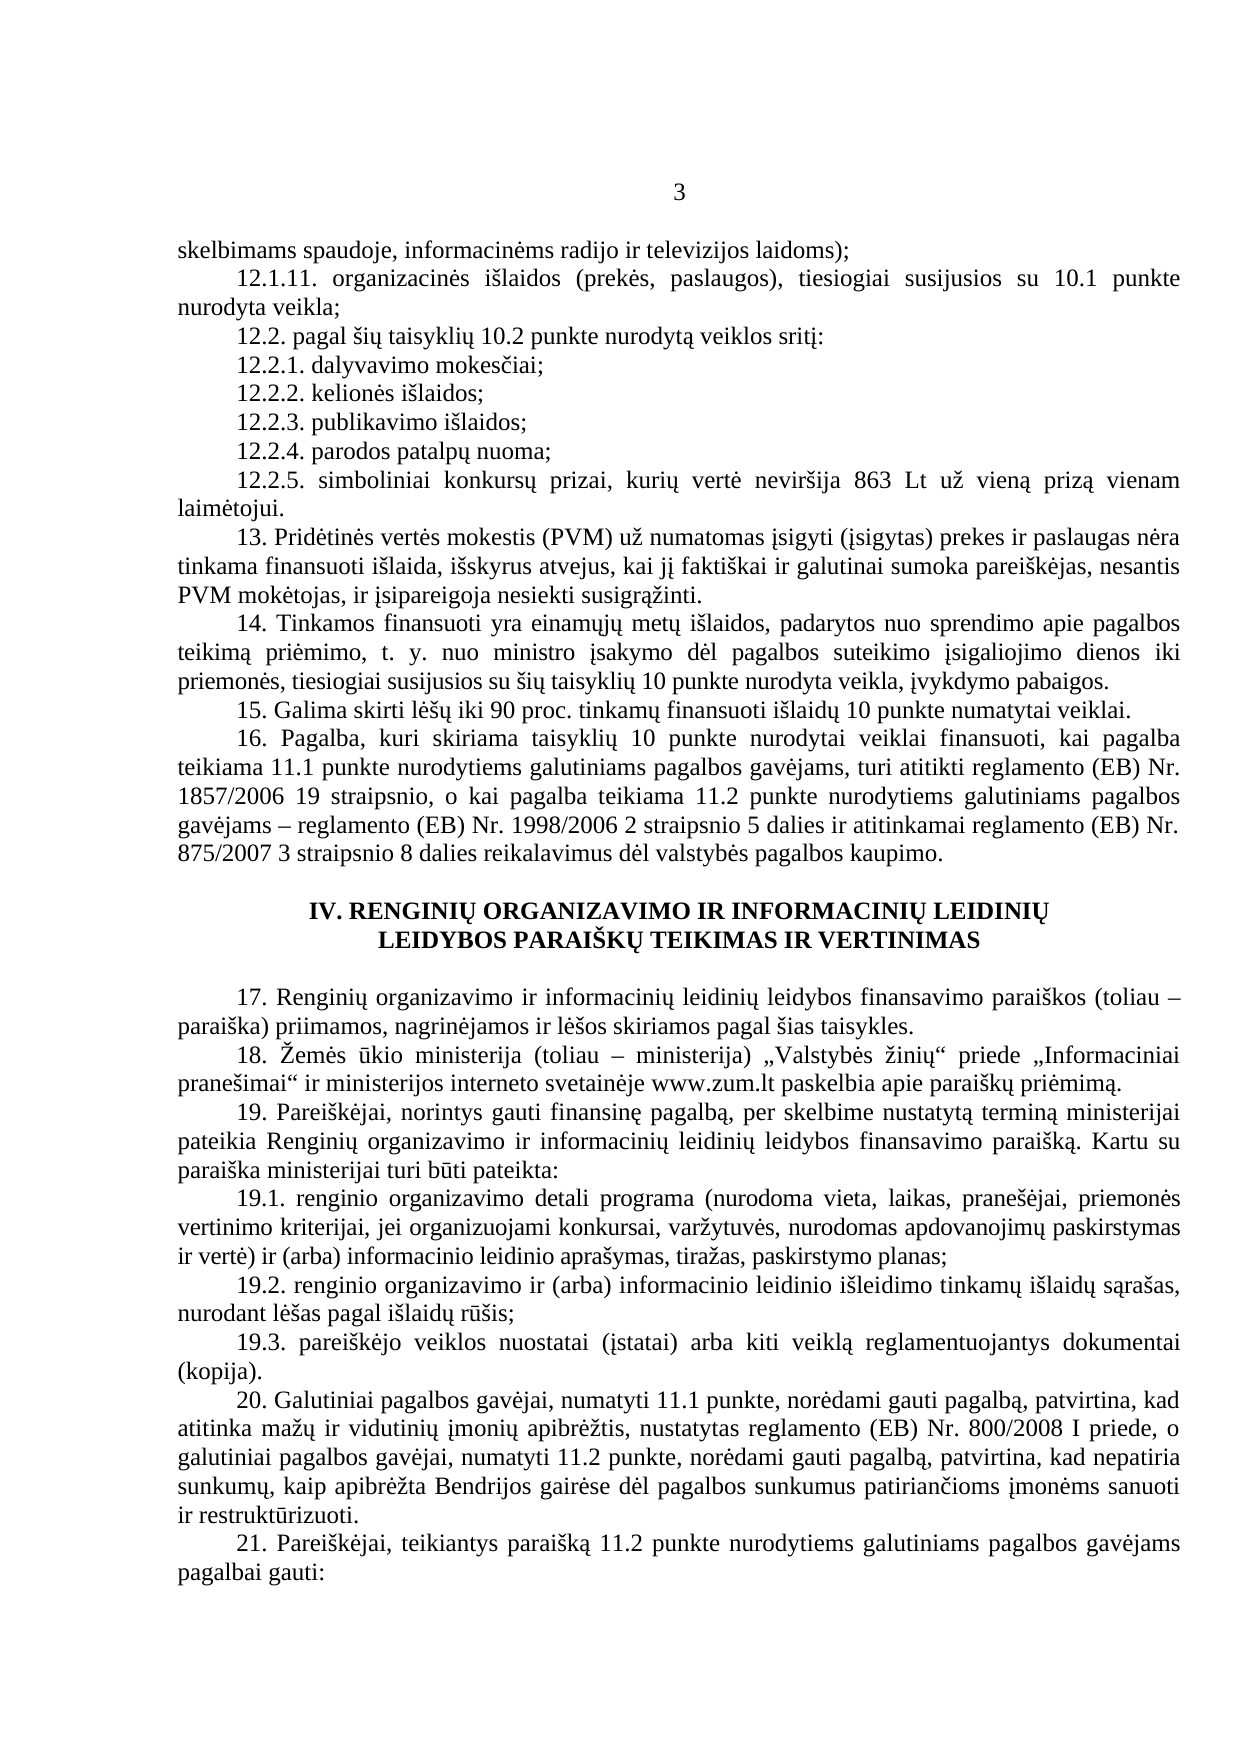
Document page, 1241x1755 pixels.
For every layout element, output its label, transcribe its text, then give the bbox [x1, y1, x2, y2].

text 16. Pagalba, kuri skiriama taisyklių 10 punkte nurodytai veiklai finansuoti, kai pagalba teikiama 11.1 punkte nurodytiems galutiniams pagalbos gavėjams, turi atitikti reglamento (EB) Nr. 1857/2006 19 straipsnio, o kai pagalba teikiama 11.2 punkte nurodytiems galutiniams pagalbos gavėjams – reglamento (EB) Nr. 1998/2006 2 straipsnio 5 dalies ir atitinkamai reglamento (EB) Nr. 875/2007 3 straipsnio 8 dalies reikalavimus dėl valstybės pagalbos kaupimo. [177, 723, 1181, 867]
text 12.2.5. simboliniai konkursų prizai, kurių vertė neviršija 863 Lt už vieną prizą vienam laimėtojui. [177, 465, 1181, 522]
text 14. Tinkamos finansuoti yra einamųjų metų išlaidos, padarytos nuo sprendimo apie pagalbos teikimą priėmimo, t. y. nuo ministro įsakymo dėl pagalbos suteikimo įsigaliojimo dienos iki priemonės, tiesiogiai susijusios su šių taisyklių 10 punkte nurodyta veikla, įvykdymo pabaigos. [177, 608, 1181, 695]
text LEIDYBOS PARAIŠKŲ TEIKIMAS IR VERTINIMAS [177, 925, 1181, 953]
text 12.2.1. dalyvavimo mokesčiai; [177, 350, 1181, 378]
text 15. Galima skirti lėšų iki 90 proc. tinkamų finansuoti išlaidų 10 punkte numatytai veiklai. [177, 695, 1181, 723]
text 13. Pridėtinės vertės mokestis (PVM) už numatomas įsigyti (įsigytas) prekes ir paslaugas nėra tinkama finansuoti išlaida, išskyrus atvejus, kai jį faktiškai ir galutinai sumoka pareiškėjas, nesantis PVM mokėtojas, ir įsipareigoja nesiekti susigrąžinti. [177, 522, 1181, 608]
text 19. Pareiškėjai, norintys gauti finansinę pagalbą, per skelbime nustatytą terminą ministerijai pateikia Renginių organizavimo ir informacinių leidinių leidybos finansavimo paraišką. Kartu su paraiška ministerijai turi būti pateikta: [177, 1097, 1181, 1183]
text 12.2.2. kelionės išlaidos; [177, 378, 1181, 407]
text 12.2. pagal šių taisyklių 10.2 punkte nurodytą veiklos sritį: [177, 321, 1181, 350]
text 17. Renginių organizavimo ir informacinių leidinių leidybos finansavimo paraiškos (toliau – paraiška) priimamos, nagrinėjamos ir lėšos skiriamos pagal šias taisykles. [177, 982, 1181, 1040]
text 12.2.3. publikavimo išlaidos; [177, 407, 1181, 436]
text 18. Žemės ūkio ministerija (toliau – ministerija) „Valstybės žinių“ priede „Informaciniai pranešimai“ ir ministerijos interneto svetainėje www.zum.lt paskelbia apie paraiškų priėmimą. [177, 1040, 1181, 1097]
text IV. RENGINIŲ ORGANIZAVIMO IR INFORMACINIŲ LEIDINIŲ [177, 896, 1181, 925]
text 12.2.4. parodos patalpų nuoma; [177, 436, 1181, 465]
text 19.1. renginio organizavimo detali programa (nurodoma vieta, laikas, pranešėjai, priemonės vertinimo kriterijai, jei organizuojami konkursai, varžytuvės, nurodomas apdovanojimų paskirstymas ir vertė) ir (arba) informacinio leidinio aprašymas, tiražas, paskirstymo planas; [177, 1183, 1181, 1270]
text 19.3. pareiškėjo veiklos nuostatai (įstatai) arba kiti veiklą reglamentuojantys dokumentai (kopija). [177, 1327, 1181, 1385]
text 20. Galutiniai pagalbos gavėjai, numatyti 11.1 punkte, norėdami gauti pagalbą, patvirtina, kad atitinka mažų ir vidutinių įmonių apibrėžtis, nustatytas reglamento (EB) Nr. 800/2008 I priede, o galutiniai pagalbos gavėjai, numatyti 11.2 punkte, norėdami gauti pagalbą, patvirtina, kad nepatiria sunkumų, kaip apibrėžta Bendrijos gairėse dėl pagalbos sunkumus patiriančioms įmonėms sanuoti ir restruktūrizuoti. [177, 1385, 1181, 1528]
text 21. Pareiškėjai, teikiantys paraišką 11.2 punkte nurodytiems galutiniams pagalbos gavėjams pagalbai gauti: [177, 1528, 1181, 1586]
text 12.1.11. organizacinės išlaidos (prekės, paslaugos), tiesiogiai susijusios su 10.1 punkte nurodyta veikla; [177, 263, 1181, 321]
text skelbimams spaudoje, informacinėms radijo ir televizijos laidoms); [177, 235, 1181, 263]
text 19.2. renginio organizavimo ir (arba) informacinio leidinio išleidimo tinkamų išlaidų sąrašas, nurodant lėšas pagal išlaidų rūšis; [177, 1270, 1181, 1327]
